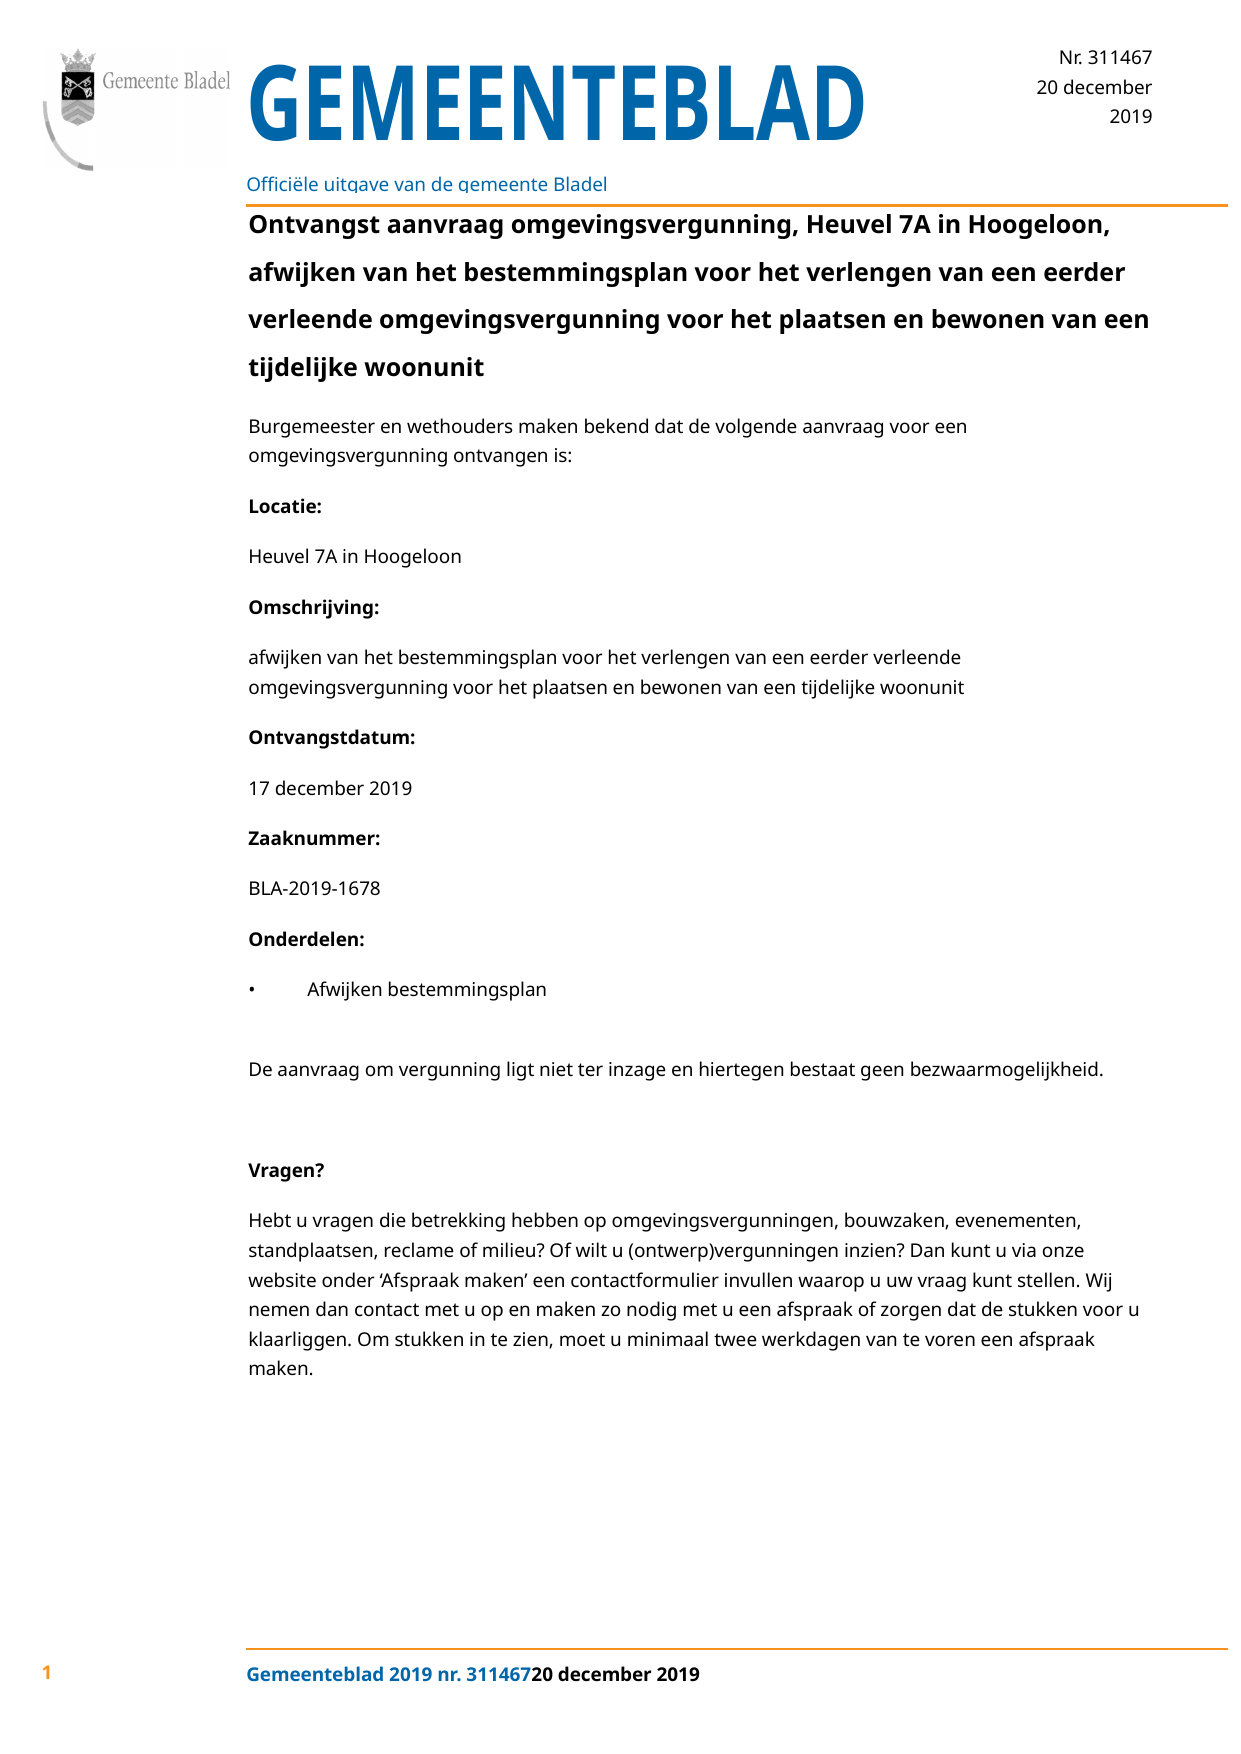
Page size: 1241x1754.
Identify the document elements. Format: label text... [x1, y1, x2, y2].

list Afwijken bestemmingsplan [248, 976, 1152, 1002]
text Burgemeester en wethouders maken bekend dat de volgende aanvraag voor een omgevingsvergunning ontvangen is: [248, 413, 1152, 468]
text Heuvel 7A in Hoogeloon [248, 543, 1152, 569]
text Vragen? [248, 1157, 1152, 1183]
picture [41, 47, 231, 172]
text De aanvraag om vergunning ligt niet ter inzage en hiertegen bestaat geen bezwaarmogelijkheid. [248, 1056, 1152, 1082]
text BLA-2019-1678 [248, 876, 1152, 901]
text Zaaknummer: [248, 825, 1152, 851]
text Omschrijving: [248, 594, 1152, 620]
text Onderdelen: [248, 926, 1152, 952]
text afwijken van het bestemmingsplan voor het verlengen van een eerder verleende omgevingsvergunning voor het plaatsen en bewonen van een tijdelijke woonunit [248, 644, 1152, 700]
text Ontvangstdatum: [248, 724, 1152, 750]
text 17 december 2019 [248, 775, 1152, 801]
text Ontvangst aanvraag omgevingsvergunning, Heuvel 7A in Hoogeloon, afwijken van het bestemmingsplan voor het verlengen van een eerder verleende omgevingsvergunning voor het plaatsen en bewonen van een tijdelijke woonunit [248, 207, 1152, 384]
text Locatie: [248, 493, 1152, 519]
text Hebt u vragen die betrekking hebben op omgevingsvergunningen, bouwzaken, evenementen, standplaatsen, reclame of milieu? Of wilt u (ontwerp)vergunningen inzien? Dan kunt u via onze website onder ‘Afspraak maken’ een contactformulier invullen waarop u uw vraag kunt stellen. Wij nemen dan contact met u op en maken zo nodig met u een afspraak of zorgen dat de stukken voor u klaarliggen. Om stukken in te zien, moet u minimaal twee werkdagen van te voren een afspraak maken. [248, 1208, 1152, 1381]
